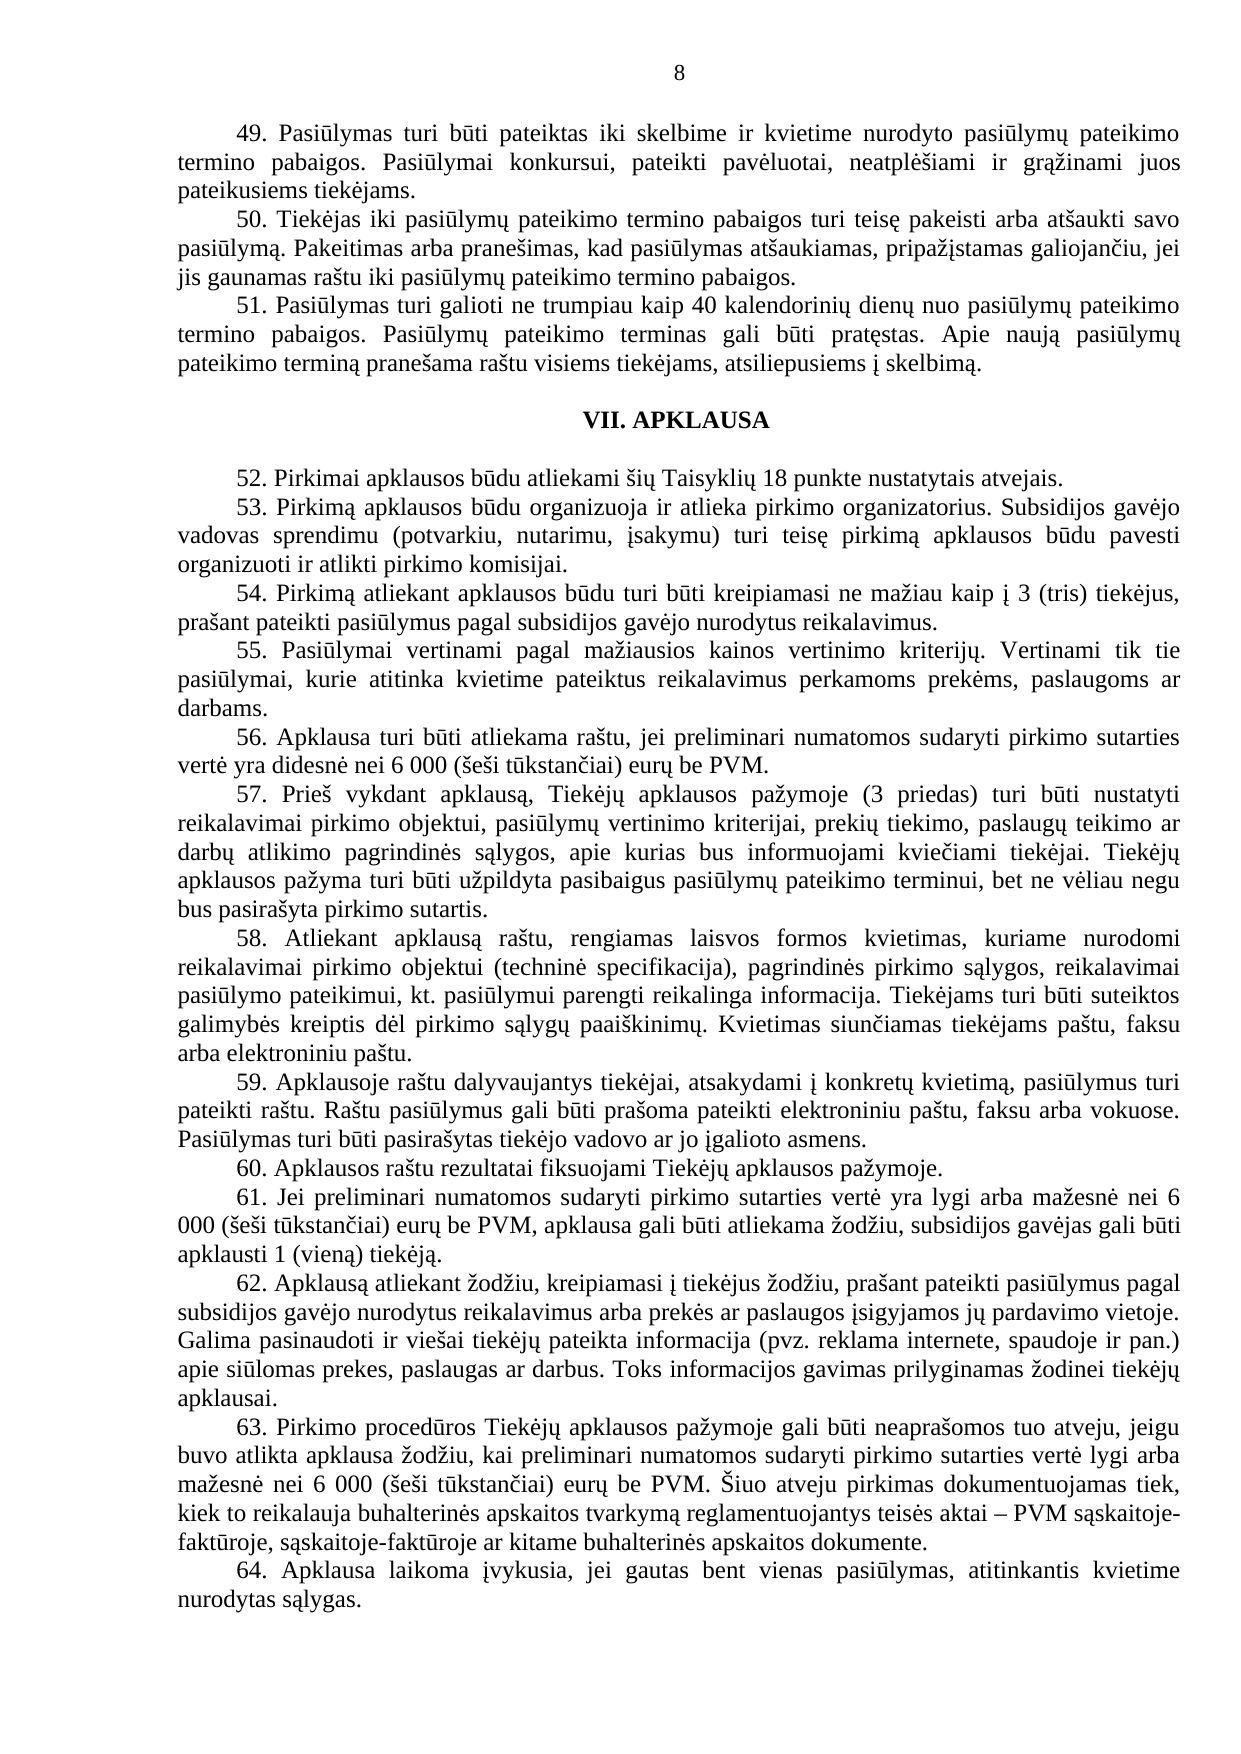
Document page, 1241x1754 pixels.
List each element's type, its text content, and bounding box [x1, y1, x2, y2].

text 61. Jei preliminari numatomos sudaryti pirkimo sutarties vertė yra lygi arba mažesnė nei 6 000 (šeši tūkstančiai) eurų be PVM, apklausa gali būti atliekama žodžiu, subsidijos gavėjas gali būti apklausti 1 (vieną) tiekėją. [177, 1182, 1181, 1268]
text 52. Pirkimai apklausos būdu atliekami šių Taisyklių 18 punkte nustatytais atvejais. [177, 463, 1181, 492]
text 50. Tiekėjas iki pasiūlymų pateikimo termino pabaigos turi teisę pakeisti arba atšaukti savo pasiūlymą. Pakeitimas arba pranešimas, kad pasiūlymas atšaukiamas, pripažįstamas galiojančiu, jei jis gaunamas raštu iki pasiūlymų pateikimo termino pabaigos. [177, 204, 1181, 291]
text 59. Apklausoje raštu dalyvaujantys tiekėjai, atsakydami į konkretų kvietimą, pasiūlymus turi pateikti raštu. Raštu pasiūlymus gali būti prašoma pateikti elektroniniu paštu, faksu arba vokuose. Pasiūlymas turi būti pasirašytas tiekėjo vadovo ar jo įgalioto asmens. [177, 1067, 1181, 1153]
text 63. Pirkimo procedūros Tiekėjų apklausos pažymoje gali būti neaprašomos tuo atveju, jeigu buvo atlikta apklausa žodžiu, kai preliminari numatomos sudaryti pirkimo sutarties vertė lygi arba mažesnė nei 6 000 (šeši tūkstančiai) eurų be PVM. Šiuo atveju pirkimas dokumentuojamas tiek, kiek to reikalauja buhalterinės apskaitos tvarkymą reglamentuojantys teisės aktai – PVM sąskaitoje-faktūroje, sąskaitoje-faktūroje ar kitame buhalterinės apskaitos dokumente. [177, 1412, 1181, 1556]
text 55. Pasiūlymai vertinami pagal mažiausios kainos vertinimo kriterijų. Vertinami tik tie pasiūlymai, kurie atitinka kvietime pateiktus reikalavimus perkamoms prekėms, paslaugoms ar darbams. [177, 636, 1181, 722]
text 54. Pirkimą atliekant apklausos būdu turi būti kreipiamasi ne mažiau kaip į 3 (tris) tiekėjus, prašant pateikti pasiūlymus pagal subsidijos gavėjo nurodytus reikalavimus. [177, 578, 1181, 636]
text 58. Atliekant apklausą raštu, rengiamas laisvos formos kvietimas, kuriame nurodomi reikalavimai pirkimo objektui (techninė specifikacija), pagrindinės pirkimo sąlygos, reikalavimai pasiūlymo pateikimui, kt. pasiūlymui parengti reikalinga informacija. Tiekėjams turi būti suteiktos galimybės kreiptis dėl pirkimo sąlygų paaiškinimų. Kvietimas siunčiamas tiekėjams paštu, faksu arba elektroniniu paštu. [177, 923, 1181, 1067]
text 49. Pasiūlymas turi būti pateiktas iki skelbime ir kvietime nurodyto pasiūlymų pateikimo termino pabaigos. Pasiūlymai konkursui, pateikti pavėluotai, neatplėšiami ir grąžinami juos pateikusiems tiekėjams. [177, 118, 1181, 204]
text 60. Apklausos raštu rezultatai fiksuojami Tiekėjų apklausos pažymoje. [177, 1153, 1181, 1182]
text 56. Apklausa turi būti atliekama raštu, jei preliminari numatomos sudaryti pirkimo sutarties vertė yra didesnė nei 6 000 (šeši tūkstančiai) eurų be PVM. [177, 722, 1181, 779]
text 64. Apklausa laikoma įvykusia, jei gautas bent vienas pasiūlymas, atitinkantis kvietime nurodytas sąlygas. [177, 1556, 1181, 1613]
text 62. Apklausą atliekant žodžiu, kreipiamasi į tiekėjus žodžiu, prašant pateikti pasiūlymus pagal subsidijos gavėjo nurodytus reikalavimus arba prekės ar paslaugos įsigyjamos jų pardavimo vietoje. Galima pasinaudoti ir viešai tiekėjų pateikta informacija (pvz. reklama internete, spaudoje ir pan.) apie siūlomas prekes, paslaugas ar darbus. Toks informacijos gavimas prilyginamas žodinei tiekėjų apklausai. [177, 1268, 1181, 1412]
text 51. Pasiūlymas turi galioti ne trumpiau kaip 40 kalendorinių dienų nuo pasiūlymų pateikimo termino pabaigos. Pasiūlymų pateikimo terminas gali būti pratęstas. Apie naują pasiūlymų pateikimo terminą pranešama raštu visiems tiekėjams, atsiliepusiems į skelbimą. [177, 291, 1181, 377]
text VII. APKLAUSA [177, 406, 1181, 434]
text 57. Prieš vykdant apklausą, Tiekėjų apklausos pažymoje (3 priedas) turi būti nustatyti reikalavimai pirkimo objektui, pasiūlymų vertinimo kriterijai, prekių tiekimo, paslaugų teikimo ar darbų atlikimo pagrindinės sąlygos, apie kurias bus informuojami kviečiami tiekėjai. Tiekėjų apklausos pažyma turi būti užpildyta pasibaigus pasiūlymų pateikimo terminui, bet ne vėliau negu bus pasirašyta pirkimo sutartis. [177, 779, 1181, 923]
text 53. Pirkimą apklausos būdu organizuoja ir atlieka pirkimo organizatorius. Subsidijos gavėjo vadovas sprendimu (potvarkiu, nutarimu, įsakymu) turi teisę pirkimą apklausos būdu pavesti organizuoti ir atlikti pirkimo komisijai. [177, 492, 1181, 578]
